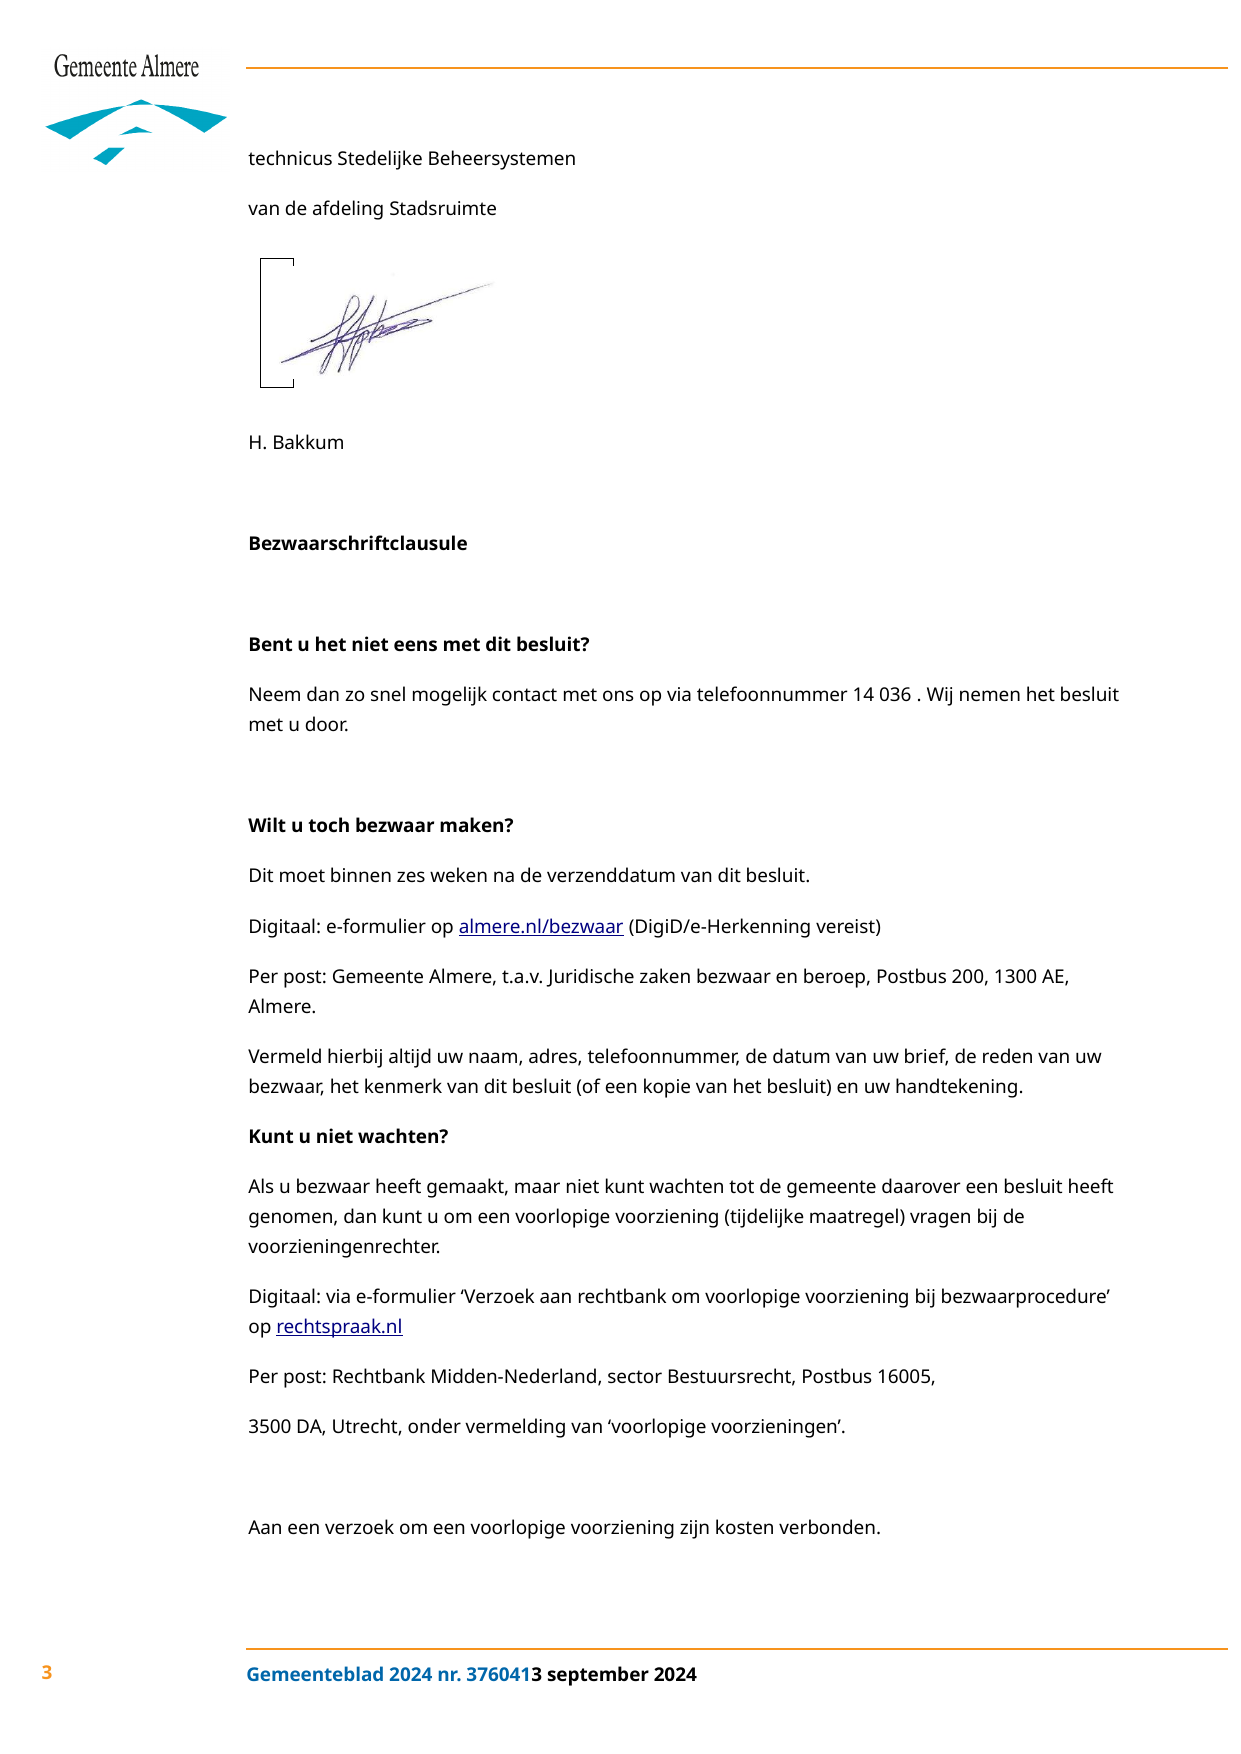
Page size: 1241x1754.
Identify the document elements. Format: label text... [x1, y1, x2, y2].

text Bezwaarschriftclausule [248, 530, 1152, 556]
text van de afdeling Stadsruimte [248, 196, 1152, 221]
text Vermeld hierbij altijd uw naam, adres, telefoonnummer, de datum van uw brief, de reden van uw bezwaar, het kenmerk van dit besluit (of een kopie van het besluit) en uw handtekening. [248, 1043, 1152, 1099]
text Aan een verzoek om een voorlopige voorziening zijn kosten verbonden. [248, 1514, 1152, 1540]
text Per post: Gemeente Almere, t.a.v. Juridische zaken bezwaar en beroep, Postbus 200, 1300 AE, Almere. [248, 963, 1152, 1019]
text Kunt u niet wachten? [248, 1123, 1152, 1149]
text Digitaal: via e-formulier ‘Verzoek aan rechtbank om voorlopige voorziening bij bezwaarprocedure’ op rechtspraak.nl [248, 1283, 1152, 1339]
text Als u bezwaar heeft gemaakt, maar niet kunt wachten tot de gemeente daarover een besluit heeft genomen, dan kunt u om een voorlopige voorziening (tijdelijke maatregel) vragen bij de voorzieningenrechter. [248, 1174, 1152, 1259]
text H. Bakkum [248, 429, 1152, 455]
text Digitaal: e-formulier op almere.nl/bezwaar (DigiD/e-Herkenning vereist) [248, 913, 1152, 939]
text Per post: Rechtbank Midden-Nederland, sector Bestuursrecht, Postbus 16005, [248, 1363, 1152, 1389]
text Dit moet binnen zes weken na de verzenddatum van dit besluit. [248, 862, 1152, 888]
text Wilt u toch bezwaar maken? [248, 812, 1152, 838]
text Neem dan zo snel mogelijk contact met ons op via telefoonnummer 14 036 . Wij nemen het besluit met u door. [248, 682, 1152, 737]
text technicus Stedelijke Beheersystemen [248, 145, 1152, 171]
text 3500 DA, Utrecht, onder vermelding van ‘voorlopige voorzieningen’. [248, 1414, 1152, 1439]
text Bent u het niet eens met dit besluit? [248, 631, 1152, 657]
picture [41, 47, 231, 172]
picture [268, 266, 499, 379]
